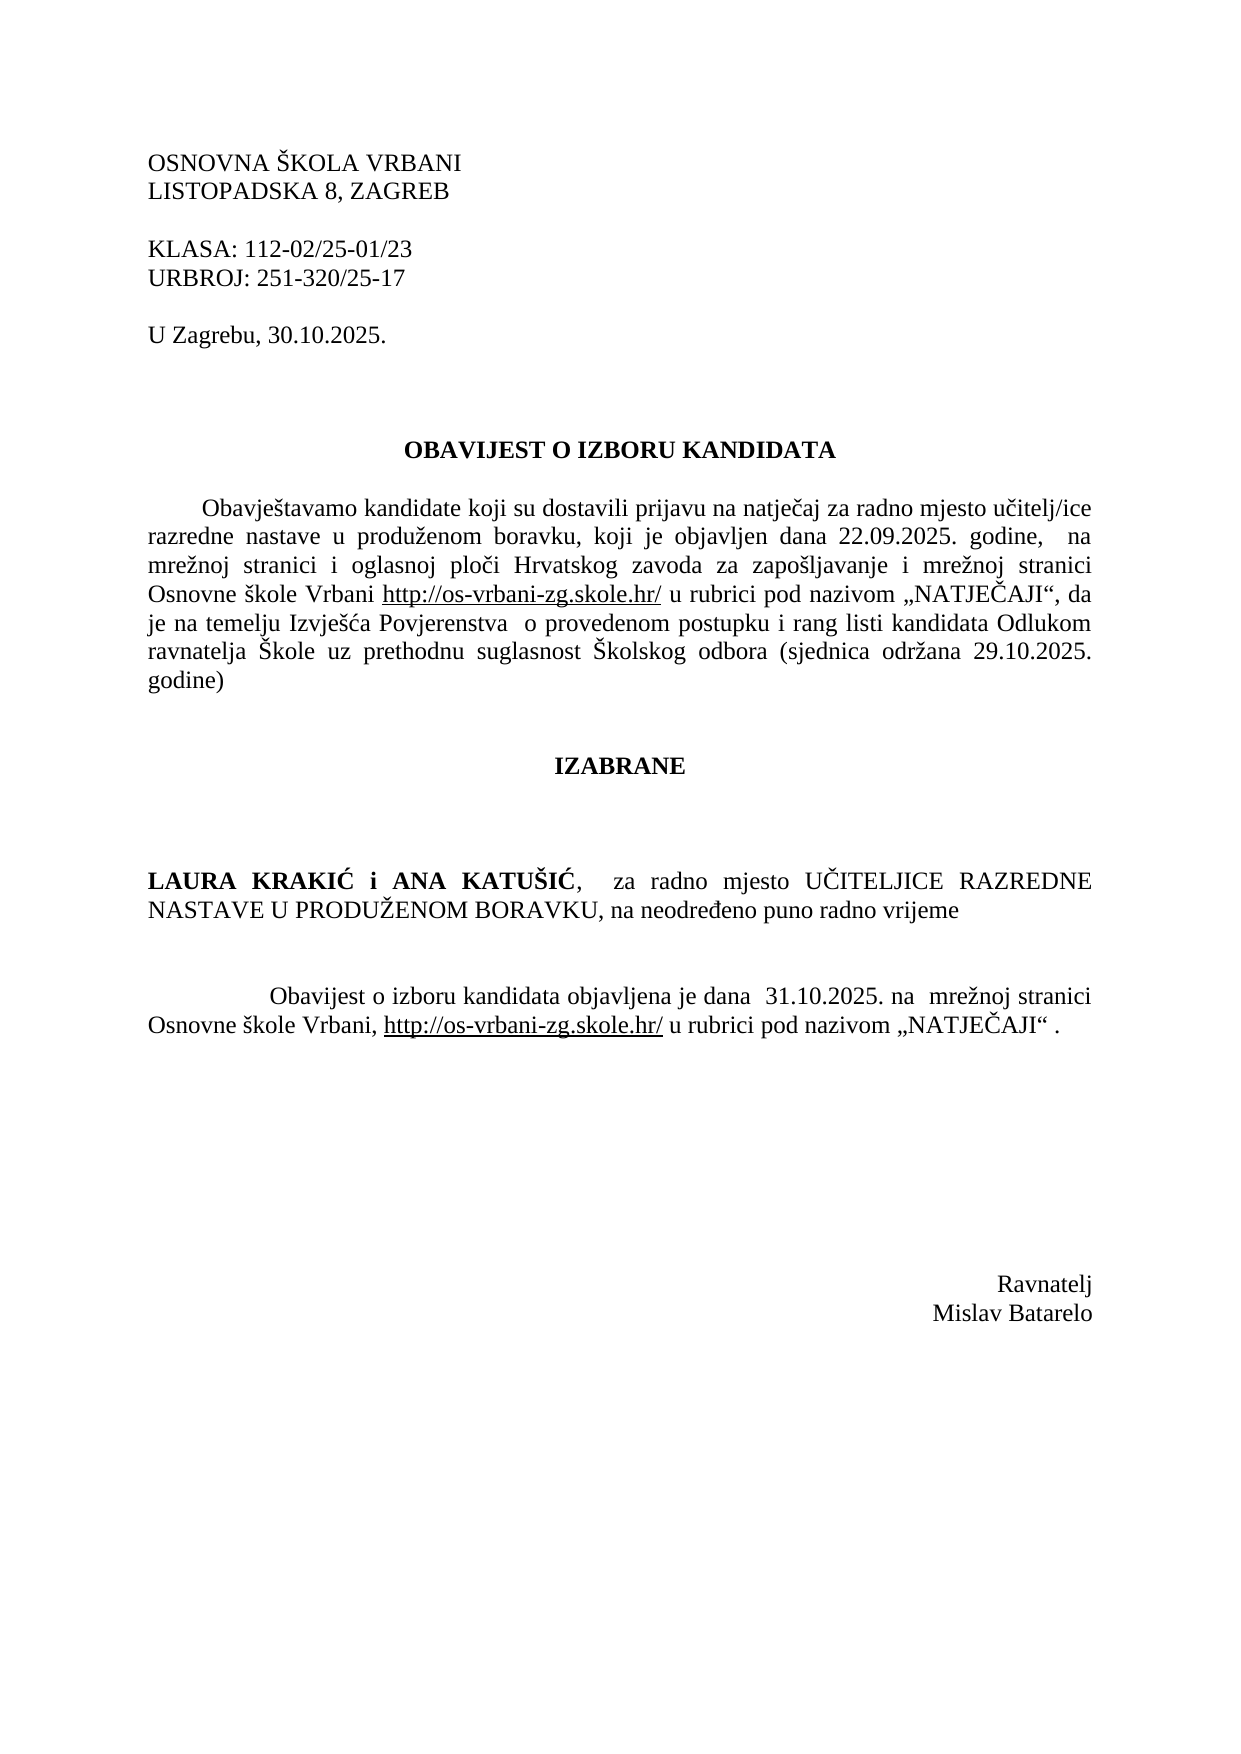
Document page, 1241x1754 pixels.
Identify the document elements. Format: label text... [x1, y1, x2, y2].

text KLASA: 112-02/25-01/23 [148, 234, 1093, 263]
text Obavijest o izboru kandidata objavljena je dana 31.10.2025. na mrežnoj stranici Osnovne škole Vrbani, http://os-vrbani-zg.skole.hr/ u rubrici pod nazivom „NATJEČAJI“ . [148, 981, 1093, 1039]
text Ravnatelj Mislav Batarelo [148, 1269, 1093, 1326]
text Obavještavamo kandidate koji su dostavili prijavu na natječaj za radno mjesto učitelj/ice razredne nastave u produženom boravku, koji je objavljen dana 22.09.2025. godine, na mrežnoj stranici i oglasnoj ploči Hrvatskog zavoda za zapošljavanje i mrežnoj stranici Osnovne škole Vrbani http://os-vrbani-zg.skole.hr/ u rubrici pod nazivom „NATJEČAJI“, da je na temelju Izvješća Povjerenstva o provedenom postupku i rang listi kandidata Odlukom ravnatelja Škole uz prethodnu suglasnost Školskog odbora (sjednica održana 29.10.2025. godine) [148, 493, 1093, 694]
text OBAVIJEST O IZBORU KANDIDATA [148, 435, 1093, 464]
text IZABRANE [148, 751, 1093, 780]
text URBROJ: 251-320/25-17 [148, 263, 1093, 291]
text OSNOVNA ŠKOLA VRBANI [148, 148, 1093, 176]
text LAURA KRAKIĆ i ANA KATUŠIĆ, za radno mjesto UČITELJICE RAZREDNE NASTAVE U PRODUŽENOM BORAVKU, na neodređeno puno radno vrijeme [148, 866, 1093, 924]
text U Zagrebu, 30.10.2025. [148, 320, 1093, 349]
text LISTOPADSKA 8, ZAGREB [148, 176, 1093, 205]
